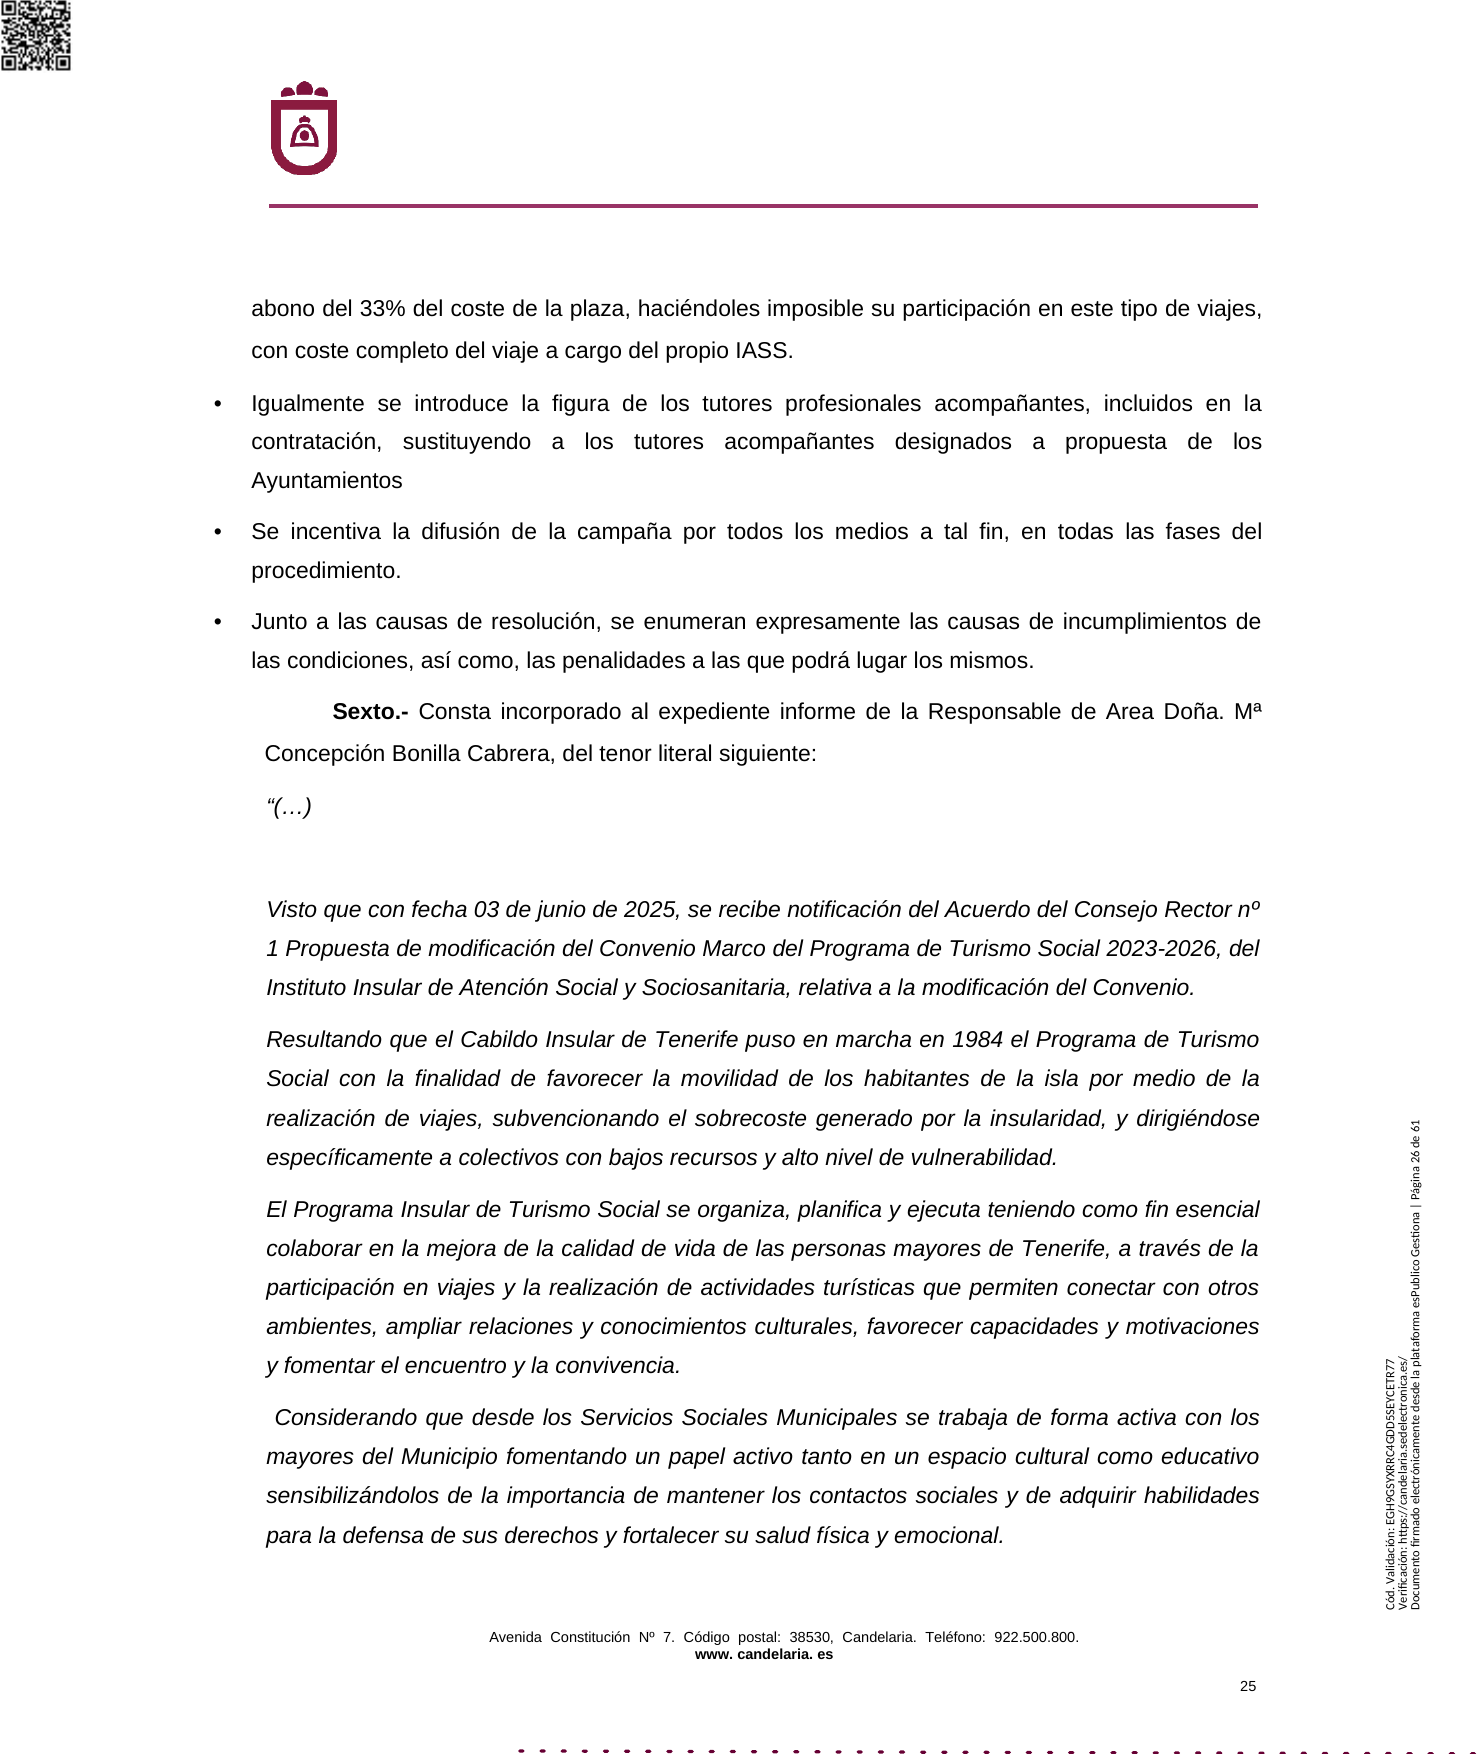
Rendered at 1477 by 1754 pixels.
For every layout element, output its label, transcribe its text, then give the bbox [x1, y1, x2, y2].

text El Programa Insular de Turismo Social se organiza, planifica y ejecuta teniendo como fin esencial colaborar en la mejora de la calidad de vida de las personas mayores de Tenerife, a través de la participación en viajes y la realización de actividades turísticas que permiten conectar con otros ambientes, ampliar relaciones y conocimientos culturales, favorecer capacidades y motivaciones y fomentar el encuentro y la convivencia. [266, 1196, 1263, 1378]
text Sexto.- Consta incorporado al expediente informe de la Responsable de Area Doña. Mª Concepción Bonilla Cabrera, del tenor literal siguiente: [264, 698, 1263, 766]
text Resultando que el Cabildo Insular de Tenerife puso en marcha en 1984 el Programa de Turismo Social con la finalidad de favorecer la movilidad de los habitantes de la isla por medio de la realización de viajes, subvencionando el sobrecoste generado por la insularidad, y dirigiéndose específicamente a colectivos con bajos recursos y alto nivel de vulnerabilidad. [266, 1026, 1263, 1170]
text Considerando que desde los Servicios Sociales Municipales se trabaja de forma activa con los mayores del Municipio fomentando un papel activo tanto en un espacio cultural como educativo sensibilizándolos de la importancia de mantener los contactos sociales y de adquirir habilidades para la defensa de sus derechos y fortalecer su salud física y emocional. [266, 1404, 1263, 1548]
list Se incentiva la difusión de la campaña por todos los medios a tal fin, en todas las fases del procedimiento. [214, 518, 1263, 583]
list Igualmente se introduce la figura de los tutores profesionales acompañantes, incluidos en la contratación, sustituyendo a los tutores acompañantes designados a propuesta de los Ayuntamientos [214, 390, 1263, 493]
text “(…) [266, 793, 1263, 819]
list Junto a las causas de resolución, se enumeran expresamente las causas de incumplimientos de las condiciones, así como, las penalidades a las que podrá lugar los mismos. [214, 608, 1263, 673]
text Visto que con fecha 03 de junio de 2025, se recibe notificación del Acuerdo del Consejo Rector nº 1 Propuesta de modificación del Convenio Marco del Programa de Turismo Social 2023-2026, del Instituto Insular de Atención Social y Sociosanitaria, relativa a la modificación del Convenio. [266, 896, 1263, 1001]
list abono del 33% del coste de la plaza, haciéndoles imposible su participación en este tipo de viajes, con coste completo del viaje a cargo del propio IASS. [214, 295, 1263, 363]
